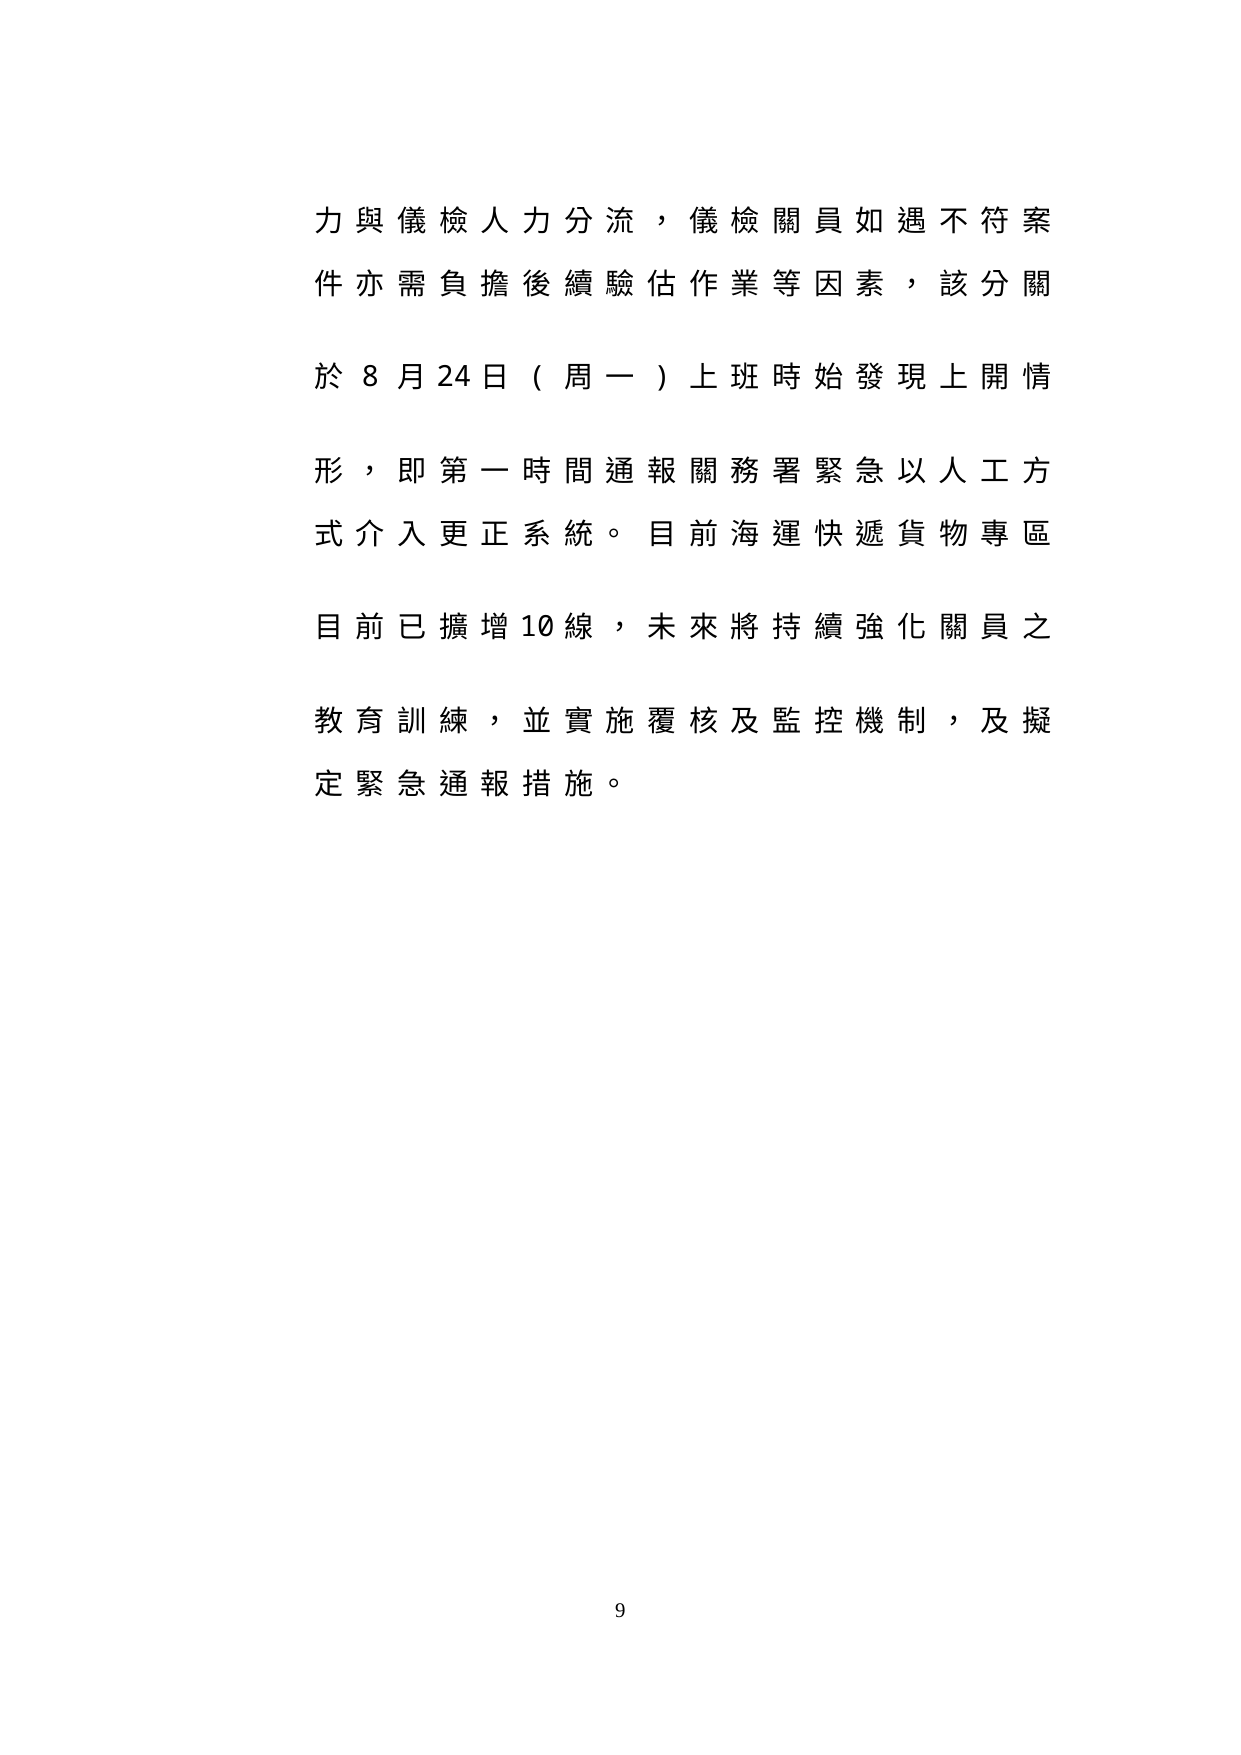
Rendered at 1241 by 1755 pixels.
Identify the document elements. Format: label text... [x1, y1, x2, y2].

text 力與儀檢人力分流，儀檢關員如遇不符案件亦需負擔後續驗估作業等因素，該分關於8月24日(周一)上班時始發現上開情形，即第一時間通報關務署緊急以人工方式介入更正系統。目前海運快遞貨物專區目前已擴增10線，未來將持續強化關員之教育訓練，並實施覆核及監控機制，及擬定緊急通報措施。 [242, 177, 1058, 802]
